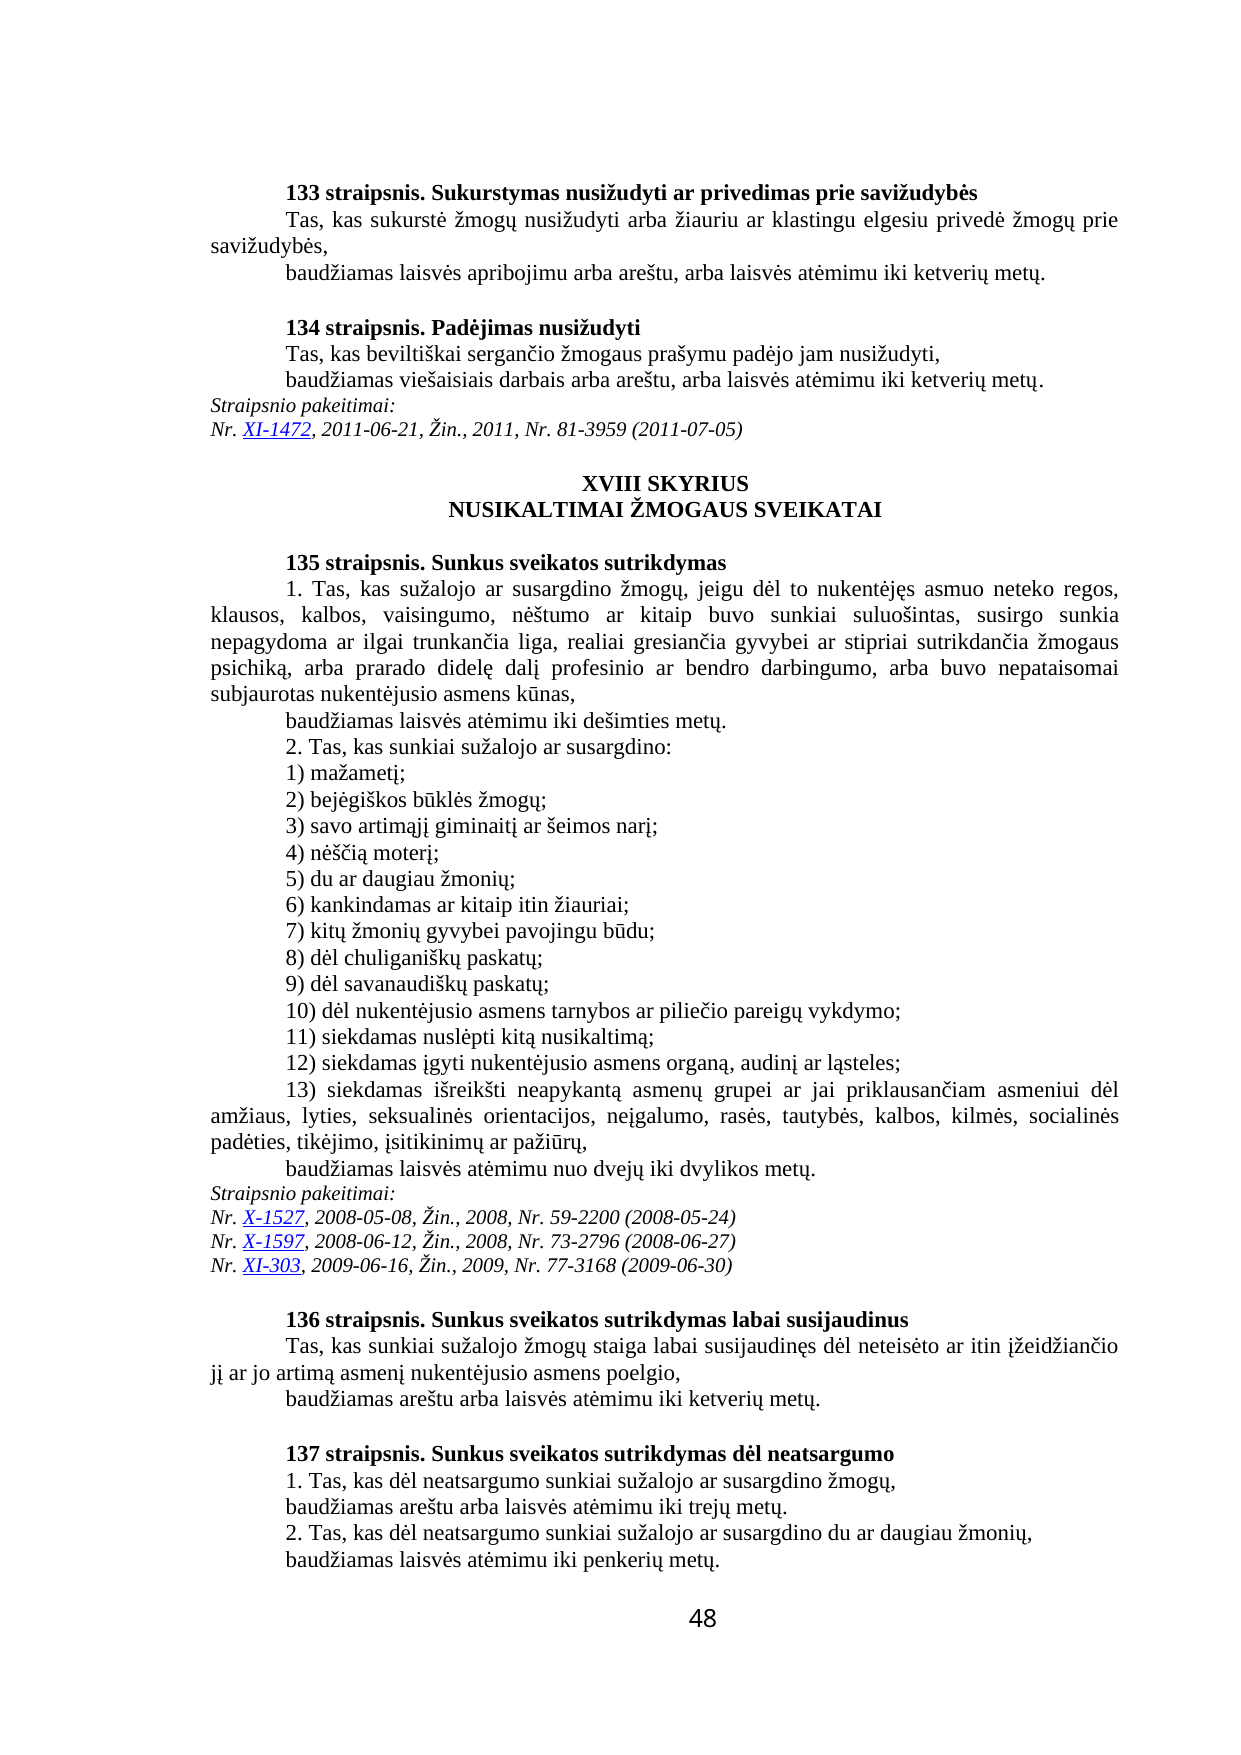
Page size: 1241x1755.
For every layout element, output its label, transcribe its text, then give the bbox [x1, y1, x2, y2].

text baudžiamas laisvės atėmimu iki penkerių metų. [210, 1546, 1120, 1572]
text baudžiamas laisvės apribojimu arba areštu, arba laisvės atėmimu iki ketverių metų. [210, 258, 1120, 285]
text 3) savo artimąjį giminaitį ar šeimos narį; [210, 812, 1120, 838]
text 4) nėščią moterį; [210, 838, 1120, 865]
text 1. Tas, kas dėl neatsargumo sunkiai sužalojo ar susargdino žmogų, [210, 1467, 1120, 1493]
text 11) siekdamas nuslėpti kitą nusikaltimą; [210, 1023, 1120, 1049]
text 135 straipsnis. Sunkus sveikatos sutrikdymas [210, 549, 1120, 575]
text XVIII skyrius [210, 469, 1120, 496]
text 1) mažametį; [210, 759, 1120, 786]
text Tas, kas sunkiai sužalojo žmogų staiga labai susijaudinęs dėl neteisėto ar itin įžeidžiančio jį ar jo artimą asmenį nukentėjusio asmens poelgio, [210, 1332, 1120, 1385]
text Straipsnio pakeitimai: [210, 393, 1120, 417]
text 1. Tas, kas sužalojo ar susargdino žmogų, jeigu dėl to nukentėjęs asmuo neteko regos, klausos, kalbos, vaisingumo, nėštumo ar kitaip buvo sunkiai suluošintas, susirgo sunkia nepagydoma ar ilgai trunkančia liga, realiai gresiančia gyvybei ar stipriai sutrikdančia žmogaus psichiką, arba prarado didelę dalį profesinio ar bendro darbingumo, arba buvo nepataisomai subjaurotas nukentėjusio asmens kūnas, [210, 575, 1120, 707]
text Tas, kas beviltiškai sergančio žmogaus prašymu padėjo jam nusižudyti, [210, 340, 1120, 366]
text Nr. XI-1472, 2011-06-21, Žin., 2011, Nr. 81-3959 (2011-07-05) [210, 417, 1120, 441]
text 5) du ar daugiau žmonių; [210, 865, 1120, 891]
text 136 straipsnis. Sunkus sveikatos sutrikdymas labai susijaudinus [210, 1306, 1120, 1332]
text 2. Tas, kas dėl neatsargumo sunkiai sužalojo ar susargdino du ar daugiau žmonių, [210, 1519, 1120, 1546]
text Nusikaltimai žmogaus sveikatAI [210, 496, 1120, 522]
text 137 straipsnis. Sunkus sveikatos sutrikdymas dėl neatsargumo [210, 1440, 1120, 1467]
text 2. Tas, kas sunkiai sužalojo ar susargdino: [210, 733, 1120, 759]
text 9) dėl savanaudiškų paskatų; [210, 970, 1120, 997]
text baudžiamas laisvės atėmimu iki dešimties metų. [210, 707, 1120, 733]
text 13) siekdamas išreikšti neapykantą asmenų grupei ar jai priklausančiam asmeniui dėl amžiaus, lyties, seksualinės orientacijos, neįgalumo, rasės, tautybės, kalbos, kilmės, socialinės padėties, tikėjimo, įsitikinimų ar pažiūrų, [210, 1076, 1120, 1155]
text Tas, kas sukurstė žmogų nusižudyti arba žiauriu ar klastingu elgesiu privedė žmogų prie savižudybės, [210, 206, 1120, 258]
text 133 straipsnis. Sukurstymas nusižudyti ar privedimas prie savižudybės [210, 179, 1120, 206]
text Straipsnio pakeitimai: [210, 1181, 1120, 1205]
text 2) bejėgiškos būklės žmogų; [210, 786, 1120, 812]
text 7) kitų žmonių gyvybei pavojingu būdu; [210, 918, 1120, 944]
text baudžiamas areštu arba laisvės atėmimu iki ketverių metų. [210, 1385, 1120, 1412]
text Nr. XI-303, 2009-06-16, Žin., 2009, Nr. 77-3168 (2009-06-30) [210, 1253, 1120, 1277]
text 10) dėl nukentėjusio asmens tarnybos ar piliečio pareigų vykdymo; [210, 997, 1120, 1023]
text 134 straipsnis. Padėjimas nusižudyti [210, 314, 1120, 340]
text 6) kankindamas ar kitaip itin žiauriai; [210, 891, 1120, 918]
text baudžiamas laisvės atėmimu nuo dvejų iki dvylikos metų. [210, 1155, 1120, 1181]
text Nr. X-1597, 2008-06-12, Žin., 2008, Nr. 73-2796 (2008-06-27) [210, 1229, 1120, 1253]
text baudžiamas areštu arba laisvės atėmimu iki trejų metų. [210, 1493, 1120, 1519]
text baudžiamas viešaisiais darbais arba areštu, arba laisvės atėmimu iki ketverių metų. [210, 366, 1120, 393]
text Nr. X-1527, 2008-05-08, Žin., 2008, Nr. 59-2200 (2008-05-24) [210, 1205, 1120, 1229]
text 12) siekdamas įgyti nukentėjusio asmens organą, audinį ar ląsteles; [210, 1049, 1120, 1076]
text 8) dėl chuliganiškų paskatų; [210, 944, 1120, 970]
